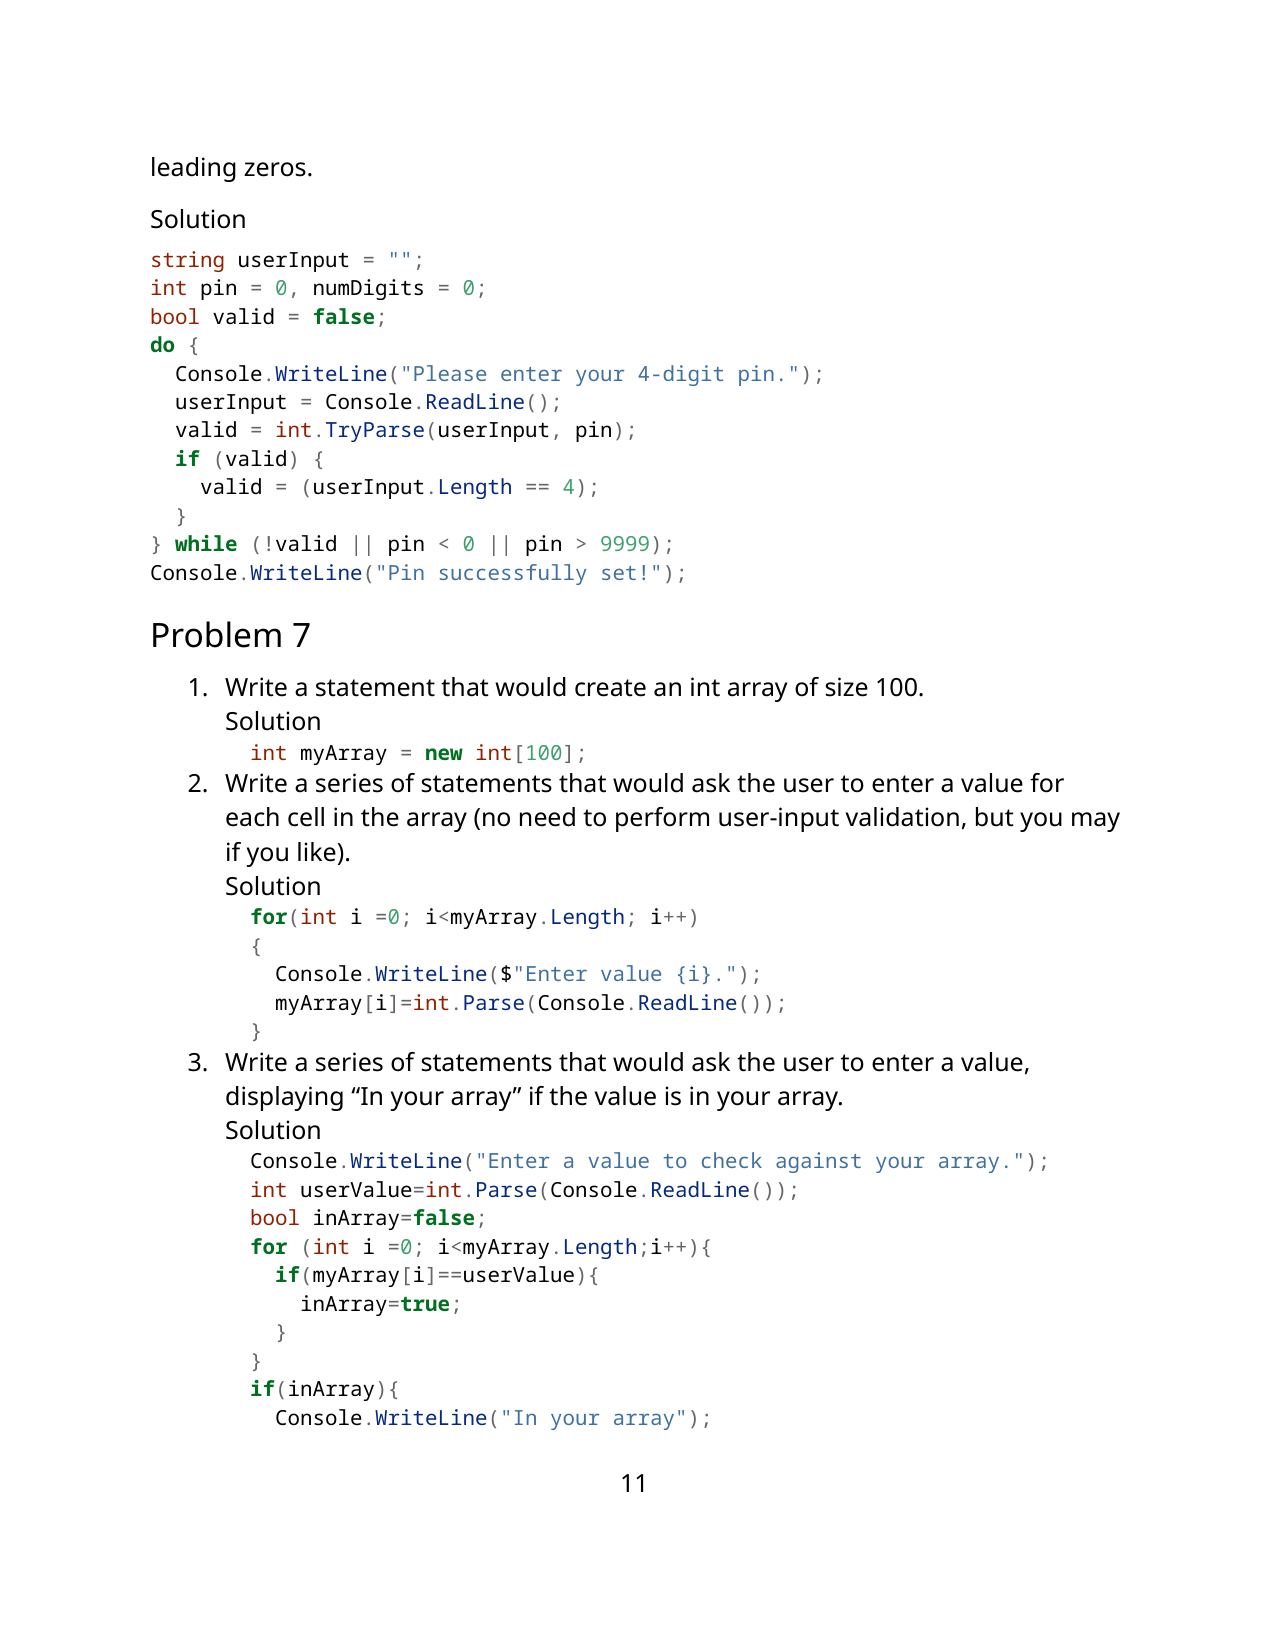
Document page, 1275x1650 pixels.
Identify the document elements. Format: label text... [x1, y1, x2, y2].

text userInput = Console.ReadLine(); [150, 387, 1125, 416]
list { [187, 931, 1125, 959]
text do { [150, 330, 1125, 359]
list Console.WriteLine($"Enter value {i}."); [187, 959, 1125, 988]
text Console.WriteLine("Pin successfully set!"); [150, 558, 1125, 586]
list } [187, 1016, 1125, 1044]
list Console.WriteLine("In your array"); [187, 1403, 1125, 1431]
text if (valid) { [150, 444, 1125, 472]
text string userInput = ""; [150, 245, 1125, 273]
list Write a series of statements that would ask the user to enter a value, displaying “In your array” if the value is in your array. [187, 1044, 1125, 1113]
text } [150, 501, 1125, 529]
list Console.WriteLine("Enter a value to check against your array."); [187, 1147, 1125, 1175]
text valid = int.TryParse(userInput, pin); [150, 416, 1125, 444]
list if(myArray[i]==userValue){ [187, 1260, 1125, 1289]
list Write a statement that would create an int array of size 100. [187, 669, 1125, 703]
text Solution [150, 202, 1125, 236]
list myArray[i]=int.Parse(Console.ReadLine()); [187, 988, 1125, 1016]
list if(inArray){ [187, 1374, 1125, 1403]
list } [187, 1317, 1125, 1346]
text Console.WriteLine("Please enter your 4-digit pin."); [150, 359, 1125, 387]
list int myArray = new int[100]; [187, 738, 1125, 766]
subtitle Problem 7 [150, 611, 1125, 657]
list int userValue=int.Parse(Console.ReadLine()); [187, 1175, 1125, 1203]
list for(int i =0; i<myArray.Length; i++) [187, 902, 1125, 931]
text int pin = 0, numDigits = 0; [150, 273, 1125, 302]
list inArray=true; [187, 1289, 1125, 1317]
list Solution [187, 868, 1125, 902]
list Write a series of statements that would ask the user to enter a value for each cell in the array (no need to perform user-input validation, but you may if you like). [187, 766, 1125, 868]
text leading zeros. [150, 150, 1125, 184]
text valid = (userInput.Length == 4); [150, 472, 1125, 501]
list Solution [187, 703, 1125, 738]
list } [187, 1346, 1125, 1374]
text } while (!valid || pin < 0 || pin > 9999); [150, 529, 1125, 558]
list bool inArray=false; [187, 1203, 1125, 1232]
list Solution [187, 1113, 1125, 1147]
text bool valid = false; [150, 302, 1125, 330]
list for (int i =0; i<myArray.Length;i++){ [187, 1232, 1125, 1260]
